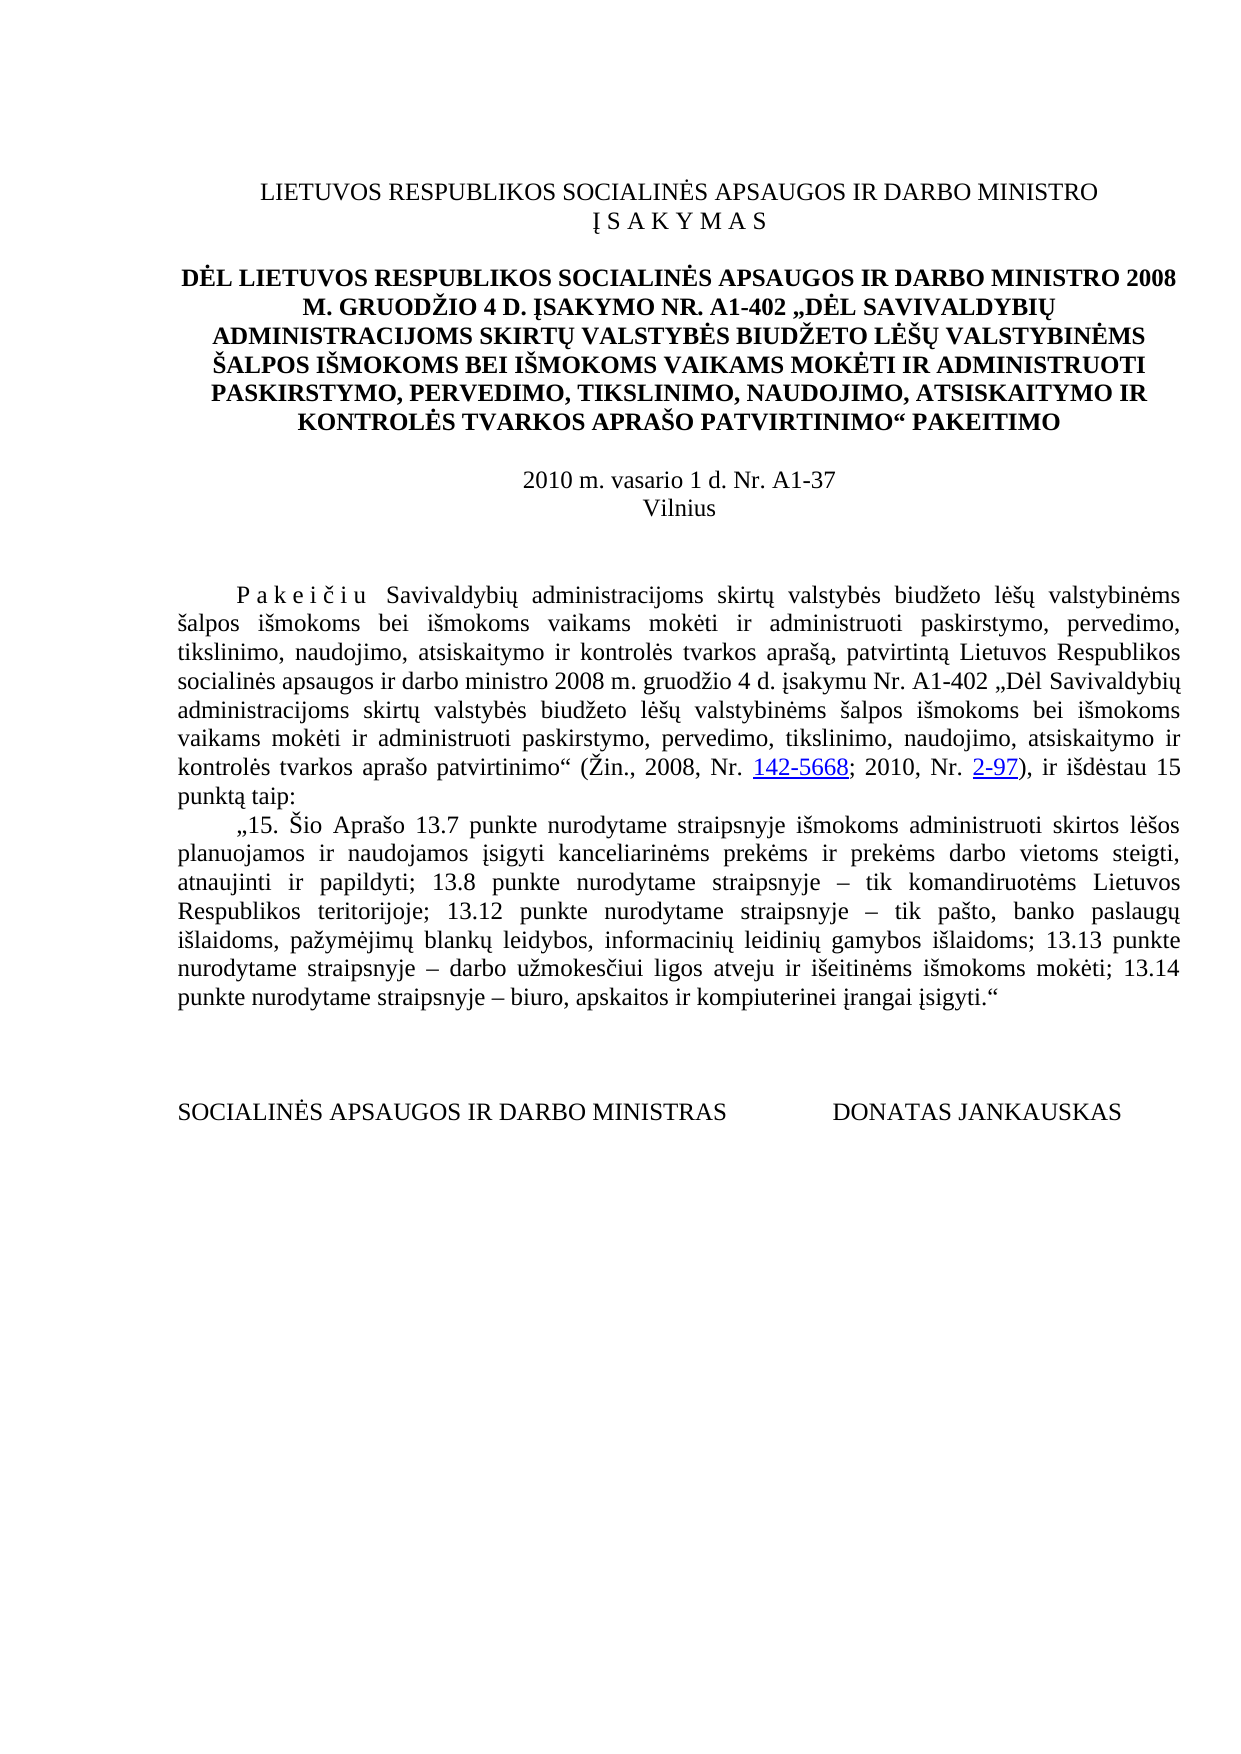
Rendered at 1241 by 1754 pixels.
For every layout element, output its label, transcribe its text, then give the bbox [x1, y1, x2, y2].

text Socialinės apsaugos ir darbo ministras Donatas Jankauskas [177, 1097, 1181, 1126]
text ĮSAKYMAS [177, 206, 1181, 235]
text Vilnius [177, 493, 1181, 522]
text DĖL LIETUVOS RESPUBLIKOS SOCIALINĖS APSAUGOS IR DARBO MINISTRO 2008 m. GRUODŽIO 4 d. ĮSAKYMO Nr. A1-402 „DĖL SAVIVALDYBIŲ ADMINISTRACIJOMS SKIRTŲ VALSTYBĖS BIUDŽETO LĖŠŲ VALSTYBINĖMS ŠALPOS IŠMOKOMS BEI IŠMOKOMS VAIKAMS MOKĖTI IR ADMINISTRUOTI PASKIRSTYMO, PERVEDIMO, TIKSLINIMO, NAUDOJIMO, ATSISKAITYMO IR KONTROLĖS TVARKOS APRAŠO PATVIRTINIMO“ PAKEITIMO [177, 263, 1181, 436]
text LIETUVOS RESPUBLIKOS SOCIALINĖS APSAUGOS IR DARBO MINISTRO [177, 177, 1181, 206]
text 2010 m. vasario 1 d. Nr. A1-37 [177, 465, 1181, 493]
text Pakeičiu Savivaldybių administracijoms skirtų valstybės biudžeto lėšų valstybinėms šalpos išmokoms bei išmokoms vaikams mokėti ir administruoti paskirstymo, pervedimo, tikslinimo, naudojimo, atsiskaitymo ir kontrolės tvarkos aprašą, patvirtintą Lietuvos Respublikos socialinės apsaugos ir darbo ministro 2008 m. gruodžio 4 d. įsakymu Nr. A1-402 „Dėl savivaldybių administracijoms skirtų valstybės biudžeto lėšų valstybinėms šalpos išmokoms bei išmokoms vaikams mokėti ir administruoti paskirstymo, pervedimo, tikslinimo, naudojimo, atsiskaitymo ir kontrolės tvarkos aprašo patvirtinimo“ (Žin., 2008, Nr. 142-5668; 2010, Nr. 2-97), ir išdėstau 15 punktą taip: [177, 580, 1181, 810]
text „15. Šio Aprašo 13.7 punkte nurodytame straipsnyje išmokoms administruoti skirtos lėšos planuojamos ir naudojamos įsigyti kanceliarinėms prekėms ir prekėms darbo vietoms steigti, atnaujinti ir papildyti; 13.8 punkte nurodytame straipsnyje – tik komandiruotėms Lietuvos Respublikos teritorijoje; 13.12 punkte nurodytame straipsnyje – tik pašto, banko paslaugų išlaidoms, pažymėjimų blankų leidybos, informacinių leidinių gamybos išlaidoms; 13.13 punkte nurodytame straipsnyje – darbo užmokesčiui ligos atveju ir išeitinėms išmokoms mokėti; 13.14 punkte nurodytame straipsnyje – biuro, apskaitos ir kompiuterinei įrangai įsigyti.“ [177, 810, 1181, 1011]
